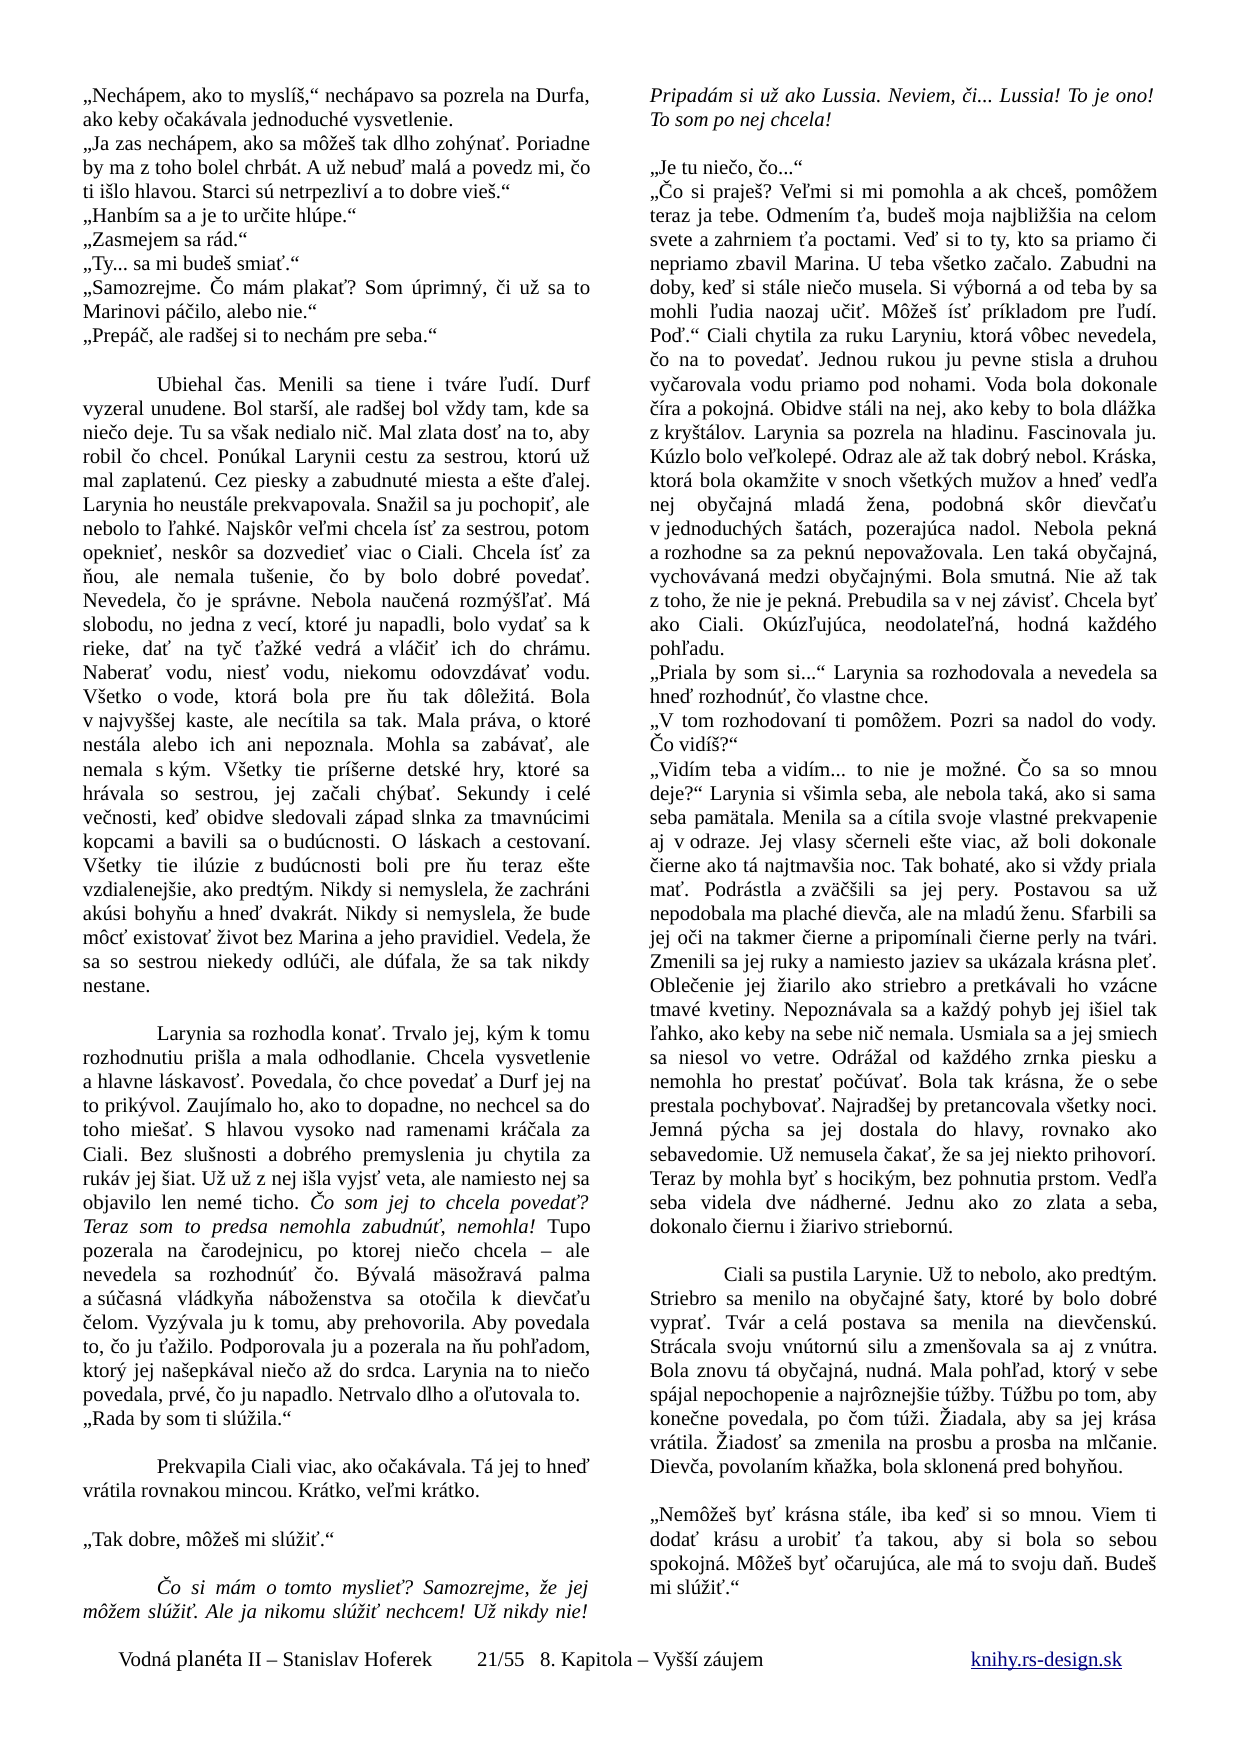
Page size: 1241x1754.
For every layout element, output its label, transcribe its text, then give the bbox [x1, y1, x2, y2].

text „Čo si praješ? Veľmi si mi pomohla a ak chceš, pomôžem teraz ja tebe. Odmením ťa, budeš moja najbližšia na celom svete a zahrniem ťa poctami. Veď si to ty, kto sa priamo či nepriamo zbavil Marina. U teba všetko začalo. Zabudni na doby, keď si stále niečo musela. Si výborná a od teba by sa mohli ľudia naozaj učiť. Môžeš ísť príkladom pre ľudí. Poď.“ Ciali chytila za ruku Laryniu, ktorá vôbec nevedela, čo na to povedať. Jednou rukou ju pevne stisla a druhou vyčarovala vodu priamo pod nohami. Voda bola dokonale číra a pokojná. Obidve stáli na nej, ako keby to bola dlážka z kryštálov. Larynia sa pozrela na hladinu. Fascinovala ju. Kúzlo bolo veľkolepé. Odraz ale až tak dobrý nebol. Kráska, ktorá bola okamžite v snoch všetkých mužov a hneď vedľa nej obyčajná mladá žena, podobná skôr dievčaťu v jednoduchých šatách, pozerajúca nadol. Nebola pekná a rozhodne sa za peknú nepovažovala. Len taká obyčajná, vychovávaná medzi obyčajnými. Bola smutná. Nie až tak z toho, že nie je pekná. Prebudila sa v nej závisť. Chcela byť ako Ciali. Okúzľujúca, neodolateľná, hodná každého pohľadu. [649, 179, 1157, 660]
text „Priala by som si...“ Larynia sa rozhodovala a nevedela sa hneď rozhodnúť, čo vlastne chce. [649, 660, 1157, 708]
text Pripadám si už ako Lussia. Neviem, či... Lussia! To je ono! To som po nej chcela! [649, 83, 1157, 131]
text „V tom rozhodovaní ti pomôžem. Pozri sa nadol do vody. Čo vidíš?“ [649, 708, 1157, 756]
text „Prepáč, ale radšej si to nechám pre seba.“ [83, 323, 591, 347]
text „Hanbím sa a je to určite hlúpe.“ [83, 203, 591, 227]
text „Zasmejem sa rád.“ [83, 227, 591, 251]
text „Nechápem, ako to myslíš,“ nechápavo sa pozrela na Durfa, ako keby očakávala jednoduché vysvetlenie. [83, 83, 591, 131]
text „Vidím teba a vidím... to nie je možné. Čo sa so mnou deje?“ Larynia si všimla seba, ale nebola taká, ako si sama seba pamätala. Menila sa a cítila svoje vlastné prekvapenie aj v odraze. Jej vlasy sčerneli ešte viac, až boli dokonale čierne ako tá najtmavšia noc. Tak bohaté, ako si vždy priala mať. Podrástla a zväčšili sa jej pery. Postavou sa už nepodobala ma plaché dievča, ale na mladú ženu. Sfarbili sa jej oči na takmer čierne a pripomínali čierne perly na tvári. Zmenili sa jej ruky a namiesto jaziev sa ukázala krásna pleť. Oblečenie jej žiarilo ako striebro a pretkávali ho vzácne tmavé kvetiny. Nepoznávala sa a každý pohyb jej išiel tak ľahko, ako keby na sebe nič nemala. Usmiala sa a jej smiech sa niesol vo vetre. Odrážal od každého zrnka piesku a nemohla ho prestať počúvať. Bola tak krásna, že o sebe prestala pochybovať. Najradšej by pretancovala všetky noci. Jemná pýcha sa jej dostala do hlavy, rovnako ako sebavedomie. Už nemusela čakať, že sa jej niekto prihovorí. Teraz by mohla byť s hocikým, bez pohnutia prstom. Vedľa seba videla dve nádherné. Jednu ako zo zlata a seba, dokonalo čiernu i žiarivo striebornú. [649, 756, 1157, 1238]
text „Tak dobre, môžeš mi slúžiť.“ [83, 1526, 591, 1551]
text „Samozrejme. Čo mám plakať? Som úprimný, či už sa to Marinovi páčilo, alebo nie.“ [83, 275, 591, 323]
text „Nemôžeš byť krásna stále, iba keď si so mnou. Viem ti dodať krásu a urobiť ťa takou, aby si bola so sebou spokojná. Môžeš byť očarujúca, ale má to svoju daň. Budeš mi slúžiť.“ [649, 1502, 1157, 1599]
text „Rada by som ti slúžila.“ [83, 1406, 591, 1430]
text „Ty... sa mi budeš smiať.“ [83, 251, 591, 275]
text Ciali sa pustila Larynie. Už to nebolo, ako predtým. Striebro sa menilo na obyčajné šaty, ktoré by bolo dobré vyprať. Tvár a celá postava sa menila na dievčenskú. Strácala svoju vnútornú silu a zmenšovala sa aj z vnútra. Bola znovu tá obyčajná, nudná. Mala pohľad, ktorý v sebe spájal nepochopenie a najrôznejšie túžby. Túžbu po tom, aby konečne povedala, po čom túži. Žiadala, aby sa jej krása vrátila. Žiadosť sa zmenila na prosbu a prosba na mlčanie. Dievča, povolaním kňažka, bola sklonená pred bohyňou. [649, 1262, 1157, 1478]
text Ubiehal čas. Menili sa tiene i tváre ľudí. Durf vyzeral unudene. Bol starší, ale radšej bol vždy tam, kde sa niečo deje. Tu sa však nedialo nič. Mal zlata dosť na to, aby robil čo chcel. Ponúkal Larynii cestu za sestrou, ktorú už mal zaplatenú. Cez piesky a zabudnuté miesta a ešte ďalej. Larynia ho neustále prekvapovala. Snažil sa ju pochopiť, ale nebolo to ľahké. Najskôr veľmi chcela ísť za sestrou, potom opeknieť, neskôr sa dozvedieť viac o Ciali. Chcela ísť za ňou, ale nemala tušenie, čo by bolo dobré povedať. Nevedela, čo je správne. Nebola naučená rozmýšľať. Má slobodu, no jedna z vecí, ktoré ju napadli, bolo vydať sa k rieke, dať na tyč ťažké vedrá a vláčiť ich do chrámu. Naberať vodu, niesť vodu, niekomu odovzdávať vodu. Všetko o vode, ktorá bola pre ňu tak dôležitá. Bola v najvyššej kaste, ale necítila sa tak. Mala práva, o ktoré nestála alebo ich ani nepoznala. Mohla sa zabávať, ale nemala s kým. Všetky tie príšerne detské hry, ktoré sa hrávala so sestrou, jej začali chýbať. Sekundy i celé večnosti, keď obidve sledovali západ slnka za tmavnúcimi kopcami a bavili sa o budúcnosti. O láskach a cestovaní. Všetky tie ilúzie z budúcnosti boli pre ňu teraz ešte vzdialenejšie, ako predtým. Nikdy si nemyslela, že zachráni akúsi bohyňu a hneď dvakrát. Nikdy si nemyslela, že bude môcť existovať život bez Marina a jeho pravidiel. Vedela, že sa so sestrou niekedy odlúči, ale dúfala, že sa tak nikdy nestane. [83, 371, 591, 997]
text Larynia sa rozhodla konať. Trvalo jej, kým k tomu rozhodnutiu prišla a mala odhodlanie. Chcela vysvetlenie a hlavne láskavosť. Povedala, čo chce povedať a Durf jej na to prikývol. Zaujímalo ho, ako to dopadne, no nechcel sa do toho miešať. S hlavou vysoko nad ramenami kráčala za Ciali. Bez slušnosti a dobrého premyslenia ju chytila za rukáv jej šiat. Už už z nej išla vyjsť veta, ale namiesto nej sa objavilo len nemé ticho. Čo som jej to chcela povedať? Teraz som to predsa nemohla zabudnúť, nemohla! Tupo pozerala na čarodejnicu, po ktorej niečo chcela – ale nevedela sa rozhodnúť čo. Bývalá mäsožravá palma a súčasná vládkyňa náboženstva sa otočila k dievčaťu čelom. Vyzývala ju k tomu, aby prehovorila. Aby povedala to, čo ju ťažilo. Podporovala ju a pozerala na ňu pohľadom, ktorý jej našepkával niečo až do srdca. Larynia na to niečo povedala, prvé, čo ju napadlo. Netrvalo dlho a oľutovala to. [83, 1021, 591, 1406]
text Čo si mám o tomto myslieť? Samozrejme, že jej môžem slúžiť. Ale ja nikomu slúžiť nechcem! Už nikdy nie! [83, 1574, 591, 1623]
text „Je tu niečo, čo...“ [649, 155, 1157, 179]
text Prekvapila Ciali viac, ako očakávala. Tá jej to hneď vrátila rovnakou mincou. Krátko, veľmi krátko. [83, 1454, 591, 1502]
text „Ja zas nechápem, ako sa môžeš tak dlho zohýnať. Poriadne by ma z toho bolel chrbát. A už nebuď malá a povedz mi, čo ti išlo hlavou. Starci sú netrpezliví a to dobre vieš.“ [83, 131, 591, 203]
